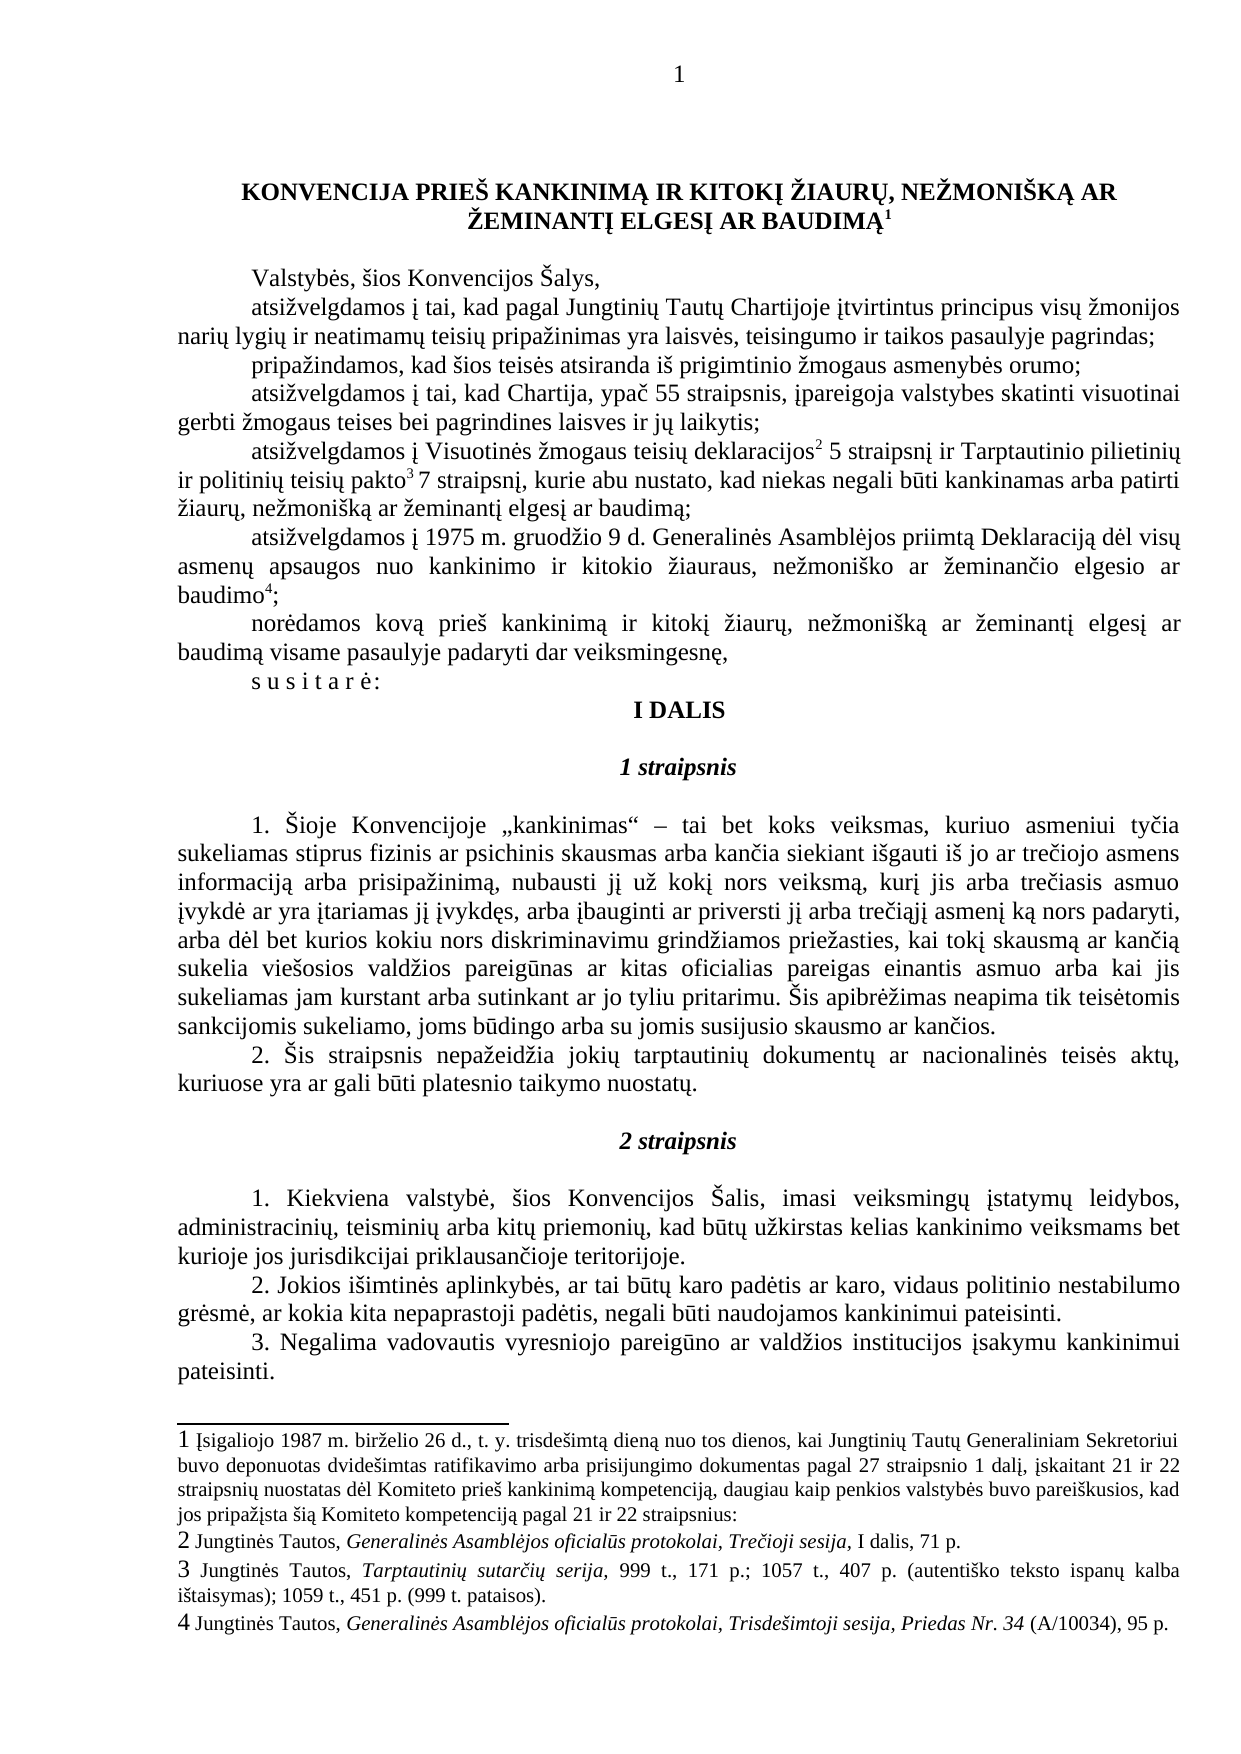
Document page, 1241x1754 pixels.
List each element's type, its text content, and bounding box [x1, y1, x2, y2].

text 2 straipsnis [177, 1126, 1181, 1155]
text atsižvelgdamos į Visuotinės žmogaus teisių deklaracijos 5 straipsnį ir Tarptautinio pilietinių ir politinių teisių pakto 7 straipsnį, kurie abu nustato, kad niekas negali būti kankinamas arba patirti žiaurų, nežmonišką ar žeminantį elgesį ar baudimą; [177, 436, 1181, 522]
text Jungtinės Tautos, Generalinės Asamblėjos oficialūs protokolai, Trečioji sesija, I dalis, 71 p. [177, 1526, 1181, 1554]
text pripažindamos, kad šios teisės atsiranda iš prigimtinio žmogaus asmenybės orumo; [177, 350, 1181, 378]
text 1. Šioje Konvencijoje „kankinimas“ – tai bet koks veiksmas, kuriuo asmeniui tyčia sukeliamas stiprus fizinis ar psichinis skausmas arba kančia siekiant išgauti iš jo ar trečiojo asmens informaciją arba prisipažinimą, nubausti jį už kokį nors veiksmą, kurį jis arba trečiasis asmuo įvykdė ar yra įtariamas jį įvykdęs, arba įbauginti ar priversti jį arba trečiąjį asmenį ką nors padaryti, arba dėl bet kurios kokiu nors diskriminavimu grindžiamos priežasties, kai tokį skausmą ar kančią sukelia viešosios valdžios pareigūnas ar kitas oficialias pareigas einantis asmuo arba kai jis sukeliamas jam kurstant arba sutinkant ar jo tyliu pritarimu. Šis apibrėžimas neapima tik teisėtomis sankcijomis sukeliamo, joms būdingo arba su jomis susijusio skausmo ar kančios. [177, 810, 1181, 1040]
text 1. Kiekviena valstybė, šios Konvencijos Šalis, imasi veiksmingų įstatymų leidybos, administracinių, teisminių arba kitų priemonių, kad būtų užkirstas kelias kankinimo veiksmams bet kurioje jos jurisdikcijai priklausančioje teritorijoje. [177, 1183, 1181, 1270]
text 2. Šis straipsnis nepažeidžia jokių tarptautinių dokumentų ar nacionalinės teisės aktų, kuriuose yra ar gali būti platesnio taikymo nuostatų. [177, 1040, 1181, 1097]
text Jungtinės Tautos, Generalinės Asamblėjos oficialūs protokolai, Trisdešimtoji sesija, Priedas Nr. 34 (A/10034), 95 p. [177, 1607, 1181, 1636]
text susitarė: [177, 666, 1181, 695]
text norėdamos kovą prieš kankinimą ir kitokį žiaurų, nežmonišką ar žeminantį elgesį ar baudimą visame pasaulyje padaryti dar veiksmingesnę, [177, 608, 1181, 666]
text atsižvelgdamos į tai, kad pagal Jungtinių Tautų Chartijoje įtvirtintus principus visų žmonijos narių lygių ir neatimamų teisių pripažinimas yra laisvės, teisingumo ir taikos pasaulyje pagrindas; [177, 292, 1181, 350]
text 1 straipsnis [177, 752, 1181, 781]
text KONVENCIJA PRIEŠ KANKINIMĄ IR KITOKĮ ŽIAURŲ, NEŽMONIŠKĄ AR ŽEMINANTĮ ELGESĮ AR BAUDIMĄ [177, 177, 1181, 235]
text Įsigaliojo 1987 m. birželio 26 d., t. y. trisdešimtą dieną nuo tos dienos, kai Jungtinių Tautų Generaliniam Sekretoriui buvo deponuotas dvidešimtas ratifikavimo arba prisijungimo dokumentas pagal 27 straipsnio 1 dalį, įskaitant 21 ir 22 straipsnių nuostatas dėl Komiteto prieš kankinimą kompetenciją, daugiau kaip penkios valstybės buvo pareiškusios, kad jos pripažįsta šią Komiteto kompetenciją pagal 21 ir 22 straipsnius: [177, 1424, 1181, 1526]
text atsižvelgdamos į 1975 m. gruodžio 9 d. Generalinės Asamblėjos priimtą Deklaraciją dėl visų asmenų apsaugos nuo kankinimo ir kitokio žiauraus, nežmoniško ar žeminančio elgesio ar baudimo; [177, 522, 1181, 608]
text I DALIS [177, 695, 1181, 723]
text 2. Jokios išimtinės aplinkybės, ar tai būtų karo padėtis ar karo, vidaus politinio nestabilumo grėsmė, ar kokia kita nepaprastoji padėtis, negali būti naudojamos kankinimui pateisinti. [177, 1270, 1181, 1327]
text Valstybės, šios Konvencijos Šalys, [177, 263, 1181, 292]
text atsižvelgdamos į tai, kad Chartija, ypač 55 straipsnis, įpareigoja valstybes skatinti visuotinai gerbti žmogaus teises bei pagrindines laisves ir jų laikytis; [177, 378, 1181, 436]
text Jungtinės Tautos, Tarptautinių sutarčių serija, 999 t., 171 p.; 1057 t., 407 p. (autentiško teksto ispanų kalba ištaisymas); 1059 t., 451 p. (999 t. pataisos). [177, 1554, 1181, 1607]
text 3. Negalima vadovautis vyresniojo pareigūno ar valdžios institucijos įsakymu kankinimui pateisinti. [177, 1327, 1181, 1385]
